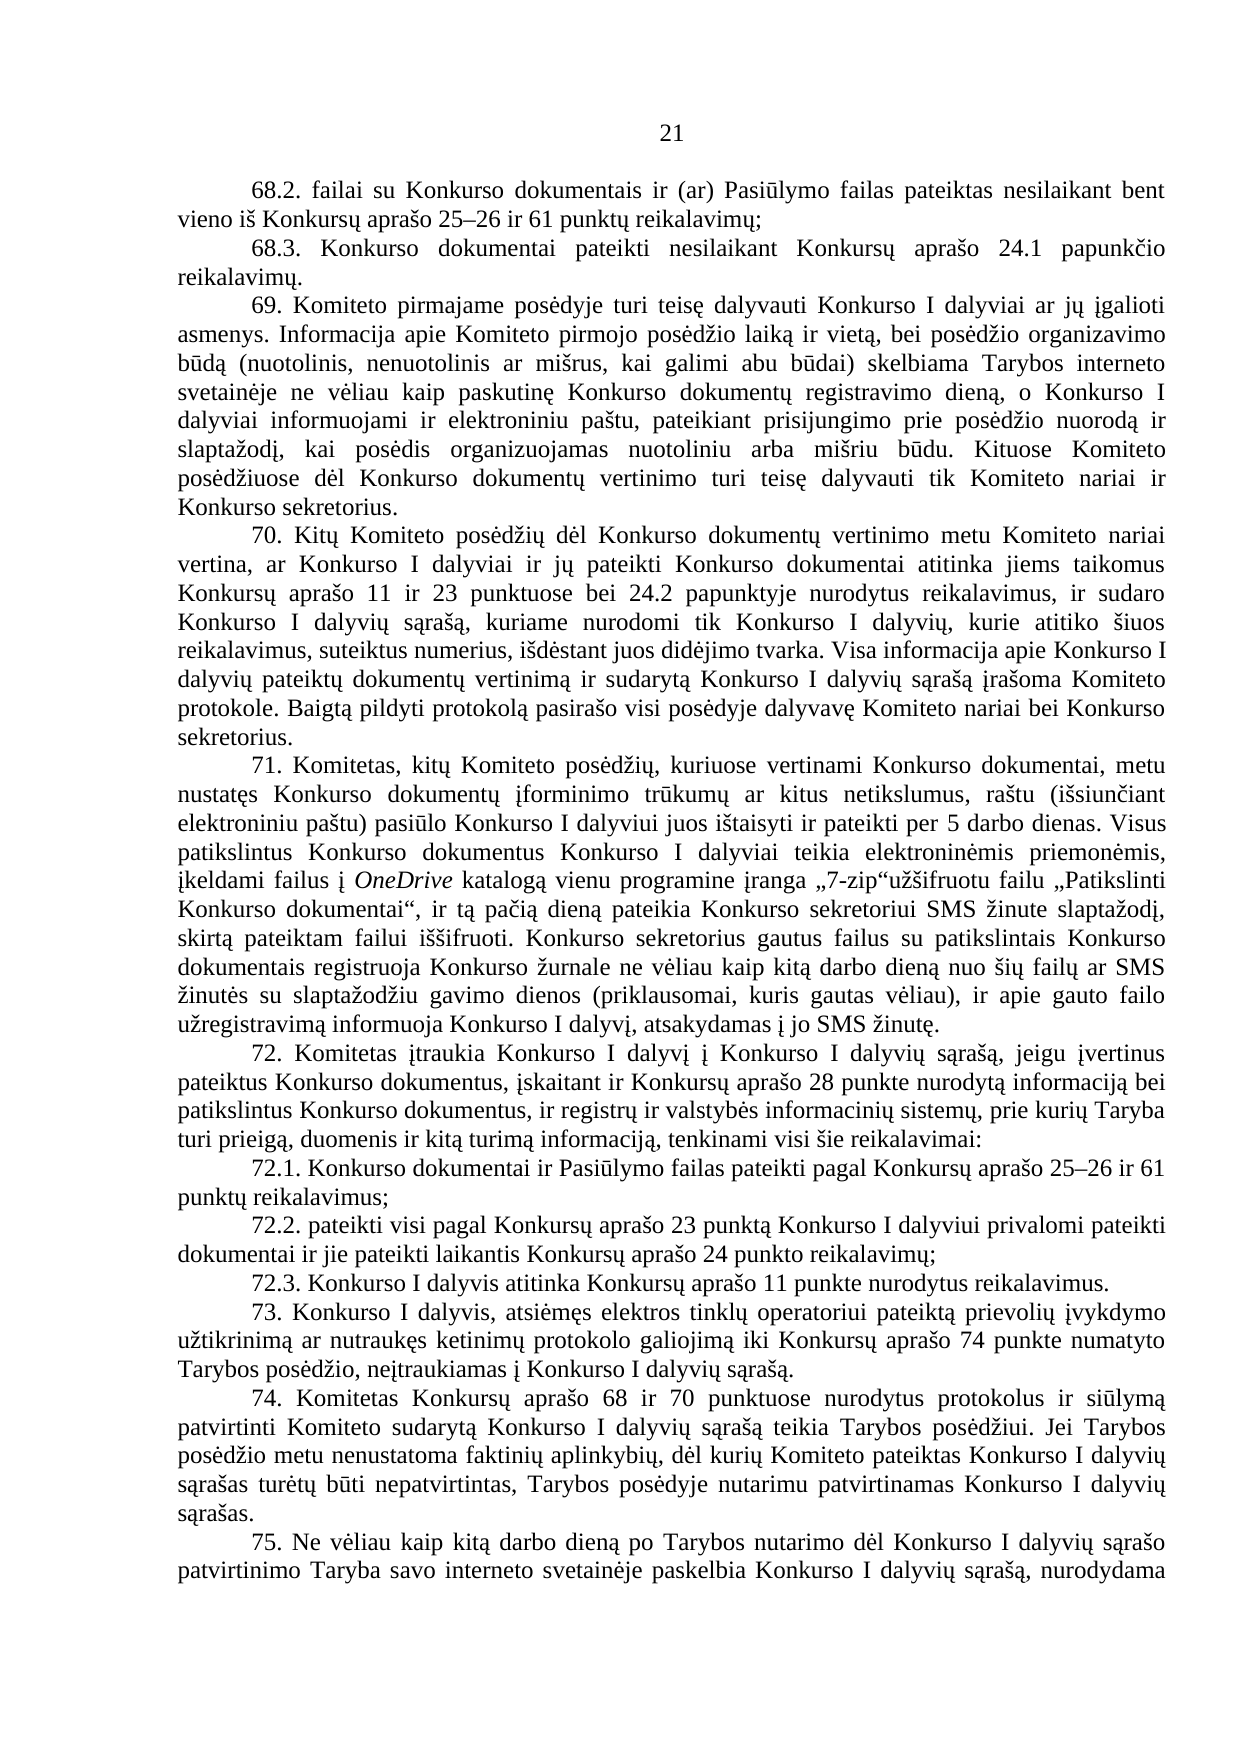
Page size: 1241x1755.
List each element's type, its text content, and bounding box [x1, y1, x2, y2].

text 72. Komitetas įtraukia Konkurso I dalyvį į Konkurso I dalyvių sąrašą, jeigu įvertinus pateiktus Konkurso dokumentus, įskaitant ir Konkursų aprašo 28 punkte nurodytą informaciją bei patikslintus Konkurso dokumentus, ir registrų ir valstybės informacinių sistemų, prie kurių Taryba turi prieigą, duomenis ir kitą turimą informaciją, tenkinami visi šie reikalavimai: [177, 1038, 1167, 1153]
text 73. Konkurso I dalyvis, atsiėmęs elektros tinklų operatoriui pateiktą prievolių įvykdymo užtikrinimą ar nutraukęs ketinimų protokolo galiojimą iki Konkursų aprašo 74 punkte numatyto Tarybos posėdžio, neįtraukiamas į Konkurso I dalyvių sąrašą. [177, 1297, 1167, 1383]
text 69. Komiteto pirmajame posėdyje turi teisę dalyvauti Konkurso I dalyviai ar jų įgalioti asmenys. Informacija apie Komiteto pirmojo posėdžio laiką ir vietą, bei posėdžio organizavimo būdą (nuotolinis, nenuotolinis ar mišrus, kai galimi abu būdai) skelbiama Tarybos interneto svetainėje ne vėliau kaip paskutinę Konkurso dokumentų registravimo dieną, o Konkurso I dalyviai informuojami ir elektroniniu paštu, pateikiant prisijungimo prie posėdžio nuorodą ir slaptažodį, kai posėdis organizuojamas nuotoliniu arba mišriu būdu. Kituose Komiteto posėdžiuose dėl Konkurso dokumentų vertinimo turi teisę dalyvauti tik Komiteto nariai ir Konkurso sekretorius. [177, 291, 1167, 521]
text 72.3. Konkurso I dalyvis atitinka Konkursų aprašo 11 punkte nurodytus reikalavimus. [177, 1268, 1167, 1297]
text 74. Komitetas Konkursų aprašo 68 ir 70 punktuose nurodytus protokolus ir siūlymą patvirtinti Komiteto sudarytą Konkurso I dalyvių sąrašą teikia Tarybos posėdžiui. Jei Tarybos posėdžio metu nenustatoma faktinių aplinkybių, dėl kurių Komiteto pateiktas Konkurso I dalyvių sąrašas turėtų būti nepatvirtintas, Tarybos posėdyje nutarimu patvirtinamas Konkurso I dalyvių sąrašas. [177, 1383, 1167, 1527]
text 68.3. Konkurso dokumentai pateikti nesilaikant Konkursų aprašo 24.1 papunkčio reikalavimų. [177, 233, 1167, 291]
text 71. Komitetas, kitų Komiteto posėdžių, kuriuose vertinami Konkurso dokumentai, metu nustatęs Konkurso dokumentų įforminimo trūkumų ar kitus netikslumus, raštu (išsiunčiant elektroniniu paštu) pasiūlo Konkurso I dalyviui juos ištaisyti ir pateikti per 5 darbo dienas. Visus patikslintus Konkurso dokumentus Konkurso I dalyviai teikia elektroninėmis priemonėmis, įkeldami failus į OneDrive katalogą vienu programine įranga „7-zip“užšifruotu failu „Patikslinti Konkurso dokumentai“, ir tą pačią dieną pateikia Konkurso sekretoriui SMS žinute slaptažodį, skirtą pateiktam failui iššifruoti. Konkurso sekretorius gautus failus su patikslintais Konkurso dokumentais registruoja Konkurso žurnale ne vėliau kaip kitą darbo dieną nuo šių failų ar SMS žinutės su slaptažodžiu gavimo dienos (priklausomai, kuris gautas vėliau), ir apie gauto failo užregistravimą informuoja Konkurso I dalyvį, atsakydamas į jo SMS žinutę. [177, 751, 1167, 1038]
text 72.1. Konkurso dokumentai ir Pasiūlymo failas pateikti pagal Konkursų aprašo 25–26 ir 61 punktų reikalavimus; [177, 1153, 1167, 1211]
text 68.2. failai su Konkurso dokumentais ir (ar) Pasiūlymo failas pateiktas nesilaikant bent vieno iš Konkursų aprašo 25–26 ir 61 punktų reikalavimų; [177, 176, 1167, 233]
text 70. Kitų Komiteto posėdžių dėl Konkurso dokumentų vertinimo metu Komiteto nariai vertina, ar Konkurso I dalyviai ir jų pateikti Konkurso dokumentai atitinka jiems taikomus Konkursų aprašo 11 ir 23 punktuose bei 24.2 papunktyje nurodytus reikalavimus, ir sudaro Konkurso I dalyvių sąrašą, kuriame nurodomi tik Konkurso I dalyvių, kurie atitiko šiuos reikalavimus, suteiktus numerius, išdėstant juos didėjimo tvarka. Visa informacija apie Konkurso I dalyvių pateiktų dokumentų vertinimą ir sudarytą Konkurso I dalyvių sąrašą įrašoma Komiteto protokole. Baigtą pildyti protokolą pasirašo visi posėdyje dalyvavę Komiteto nariai bei Konkurso sekretorius. [177, 521, 1167, 751]
text 72.2. pateikti visi pagal Konkursų aprašo 23 punktą Konkurso I dalyviui privalomi pateikti dokumentai ir jie pateikti laikantis Konkursų aprašo 24 punkto reikalavimų; [177, 1211, 1167, 1268]
text 75. Ne vėliau kaip kitą darbo dieną po Tarybos nutarimo dėl Konkurso I dalyvių sąrašo patvirtinimo Taryba savo interneto svetainėje paskelbia Konkurso I dalyvių sąrašą, nurodydama [177, 1527, 1167, 1584]
